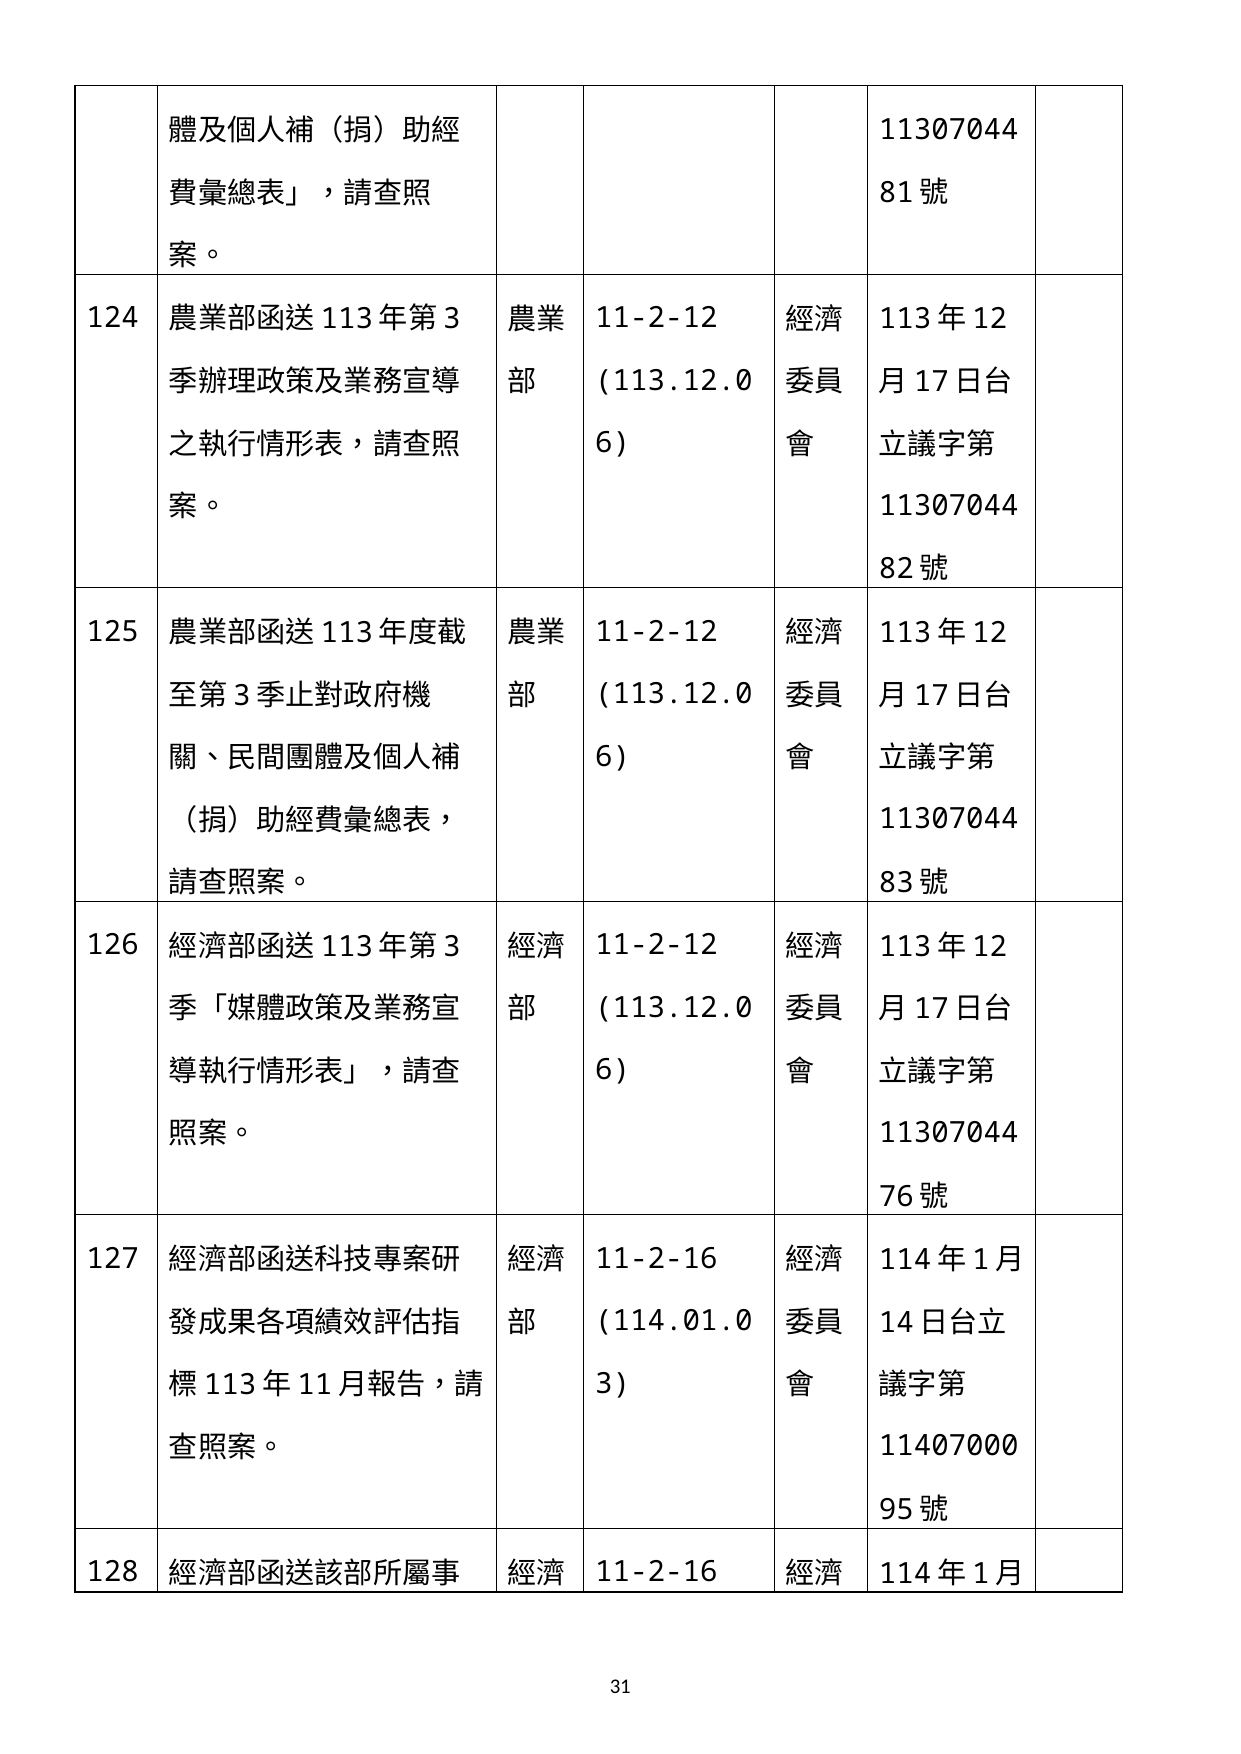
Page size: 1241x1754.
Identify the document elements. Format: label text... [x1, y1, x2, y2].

table_cell 經濟部 [497, 902, 583, 1214]
table_cell [584, 86, 774, 274]
table_cell [1036, 1215, 1122, 1528]
table_cell [775, 86, 867, 274]
table_cell 農業部 [497, 275, 583, 587]
table_cell [1036, 1529, 1122, 1591]
table_cell 114年1月14日台立議字第1140700095號 [868, 1215, 1035, 1528]
table_cell 經濟部 [497, 1215, 583, 1528]
table_cell 11-2-12 (113.12.06) [584, 902, 774, 1214]
table_cell 11-2-16 (114.01.03) [584, 1215, 774, 1528]
table_cell 11-2-12 (113.12.06) [584, 588, 774, 901]
table_cell 114年1月 [868, 1529, 1035, 1591]
table_cell [1036, 86, 1122, 274]
table_cell 經濟部函送該部所屬事 [158, 1529, 496, 1591]
table_cell 經濟委員會 [775, 275, 867, 587]
table_cell [1036, 902, 1122, 1214]
table_cell 113年12月17日台立議字第1130704482號 [868, 275, 1035, 587]
table_cell 經濟 [497, 1529, 583, 1591]
table_cell [76, 86, 157, 274]
table_cell 11-2-16 [584, 1529, 774, 1591]
table_cell [1036, 275, 1122, 587]
table_cell 經濟部函送113年第3季「媒體政策及業務宣導執行情形表」，請查照案。 [158, 902, 496, 1214]
table_cell [497, 86, 583, 274]
table_cell [1036, 588, 1122, 901]
table_cell 124 [76, 275, 157, 587]
table_cell 農業部函送113年第3季辦理政策及業務宣導之執行情形表，請查照案。 [158, 275, 496, 587]
table_cell 113年12月17日台立議字第1130704476號 [868, 902, 1035, 1214]
table_cell 113年12月17日台立議字第1130704483號 [868, 588, 1035, 901]
table_cell 農業部 [497, 588, 583, 901]
table_cell 經濟 [775, 1529, 867, 1591]
table_cell 127 [76, 1215, 157, 1528]
table_cell 經濟部函送科技專案研發成果各項績效評估指標113年11月報告，請查照案。 [158, 1215, 496, 1528]
table_cell 農業部函送113年度截至第3季止對政府機關、民間團體及個人補（捐）助經費彙總表，請查照案。 [158, 588, 496, 901]
table_cell 經濟委員會 [775, 902, 867, 1214]
table_cell 體及個人補（捐）助經費彙總表」，請查照案。 [158, 86, 496, 274]
table_cell 經濟委員會 [775, 588, 867, 901]
table_cell 128 [76, 1529, 157, 1591]
table_cell 1130704481號 [868, 86, 1035, 274]
table_cell 經濟委員會 [775, 1215, 867, 1528]
table_cell 125 [76, 588, 157, 901]
table_cell 126 [76, 902, 157, 1214]
table_cell 11-2-12 (113.12.06) [584, 275, 774, 587]
